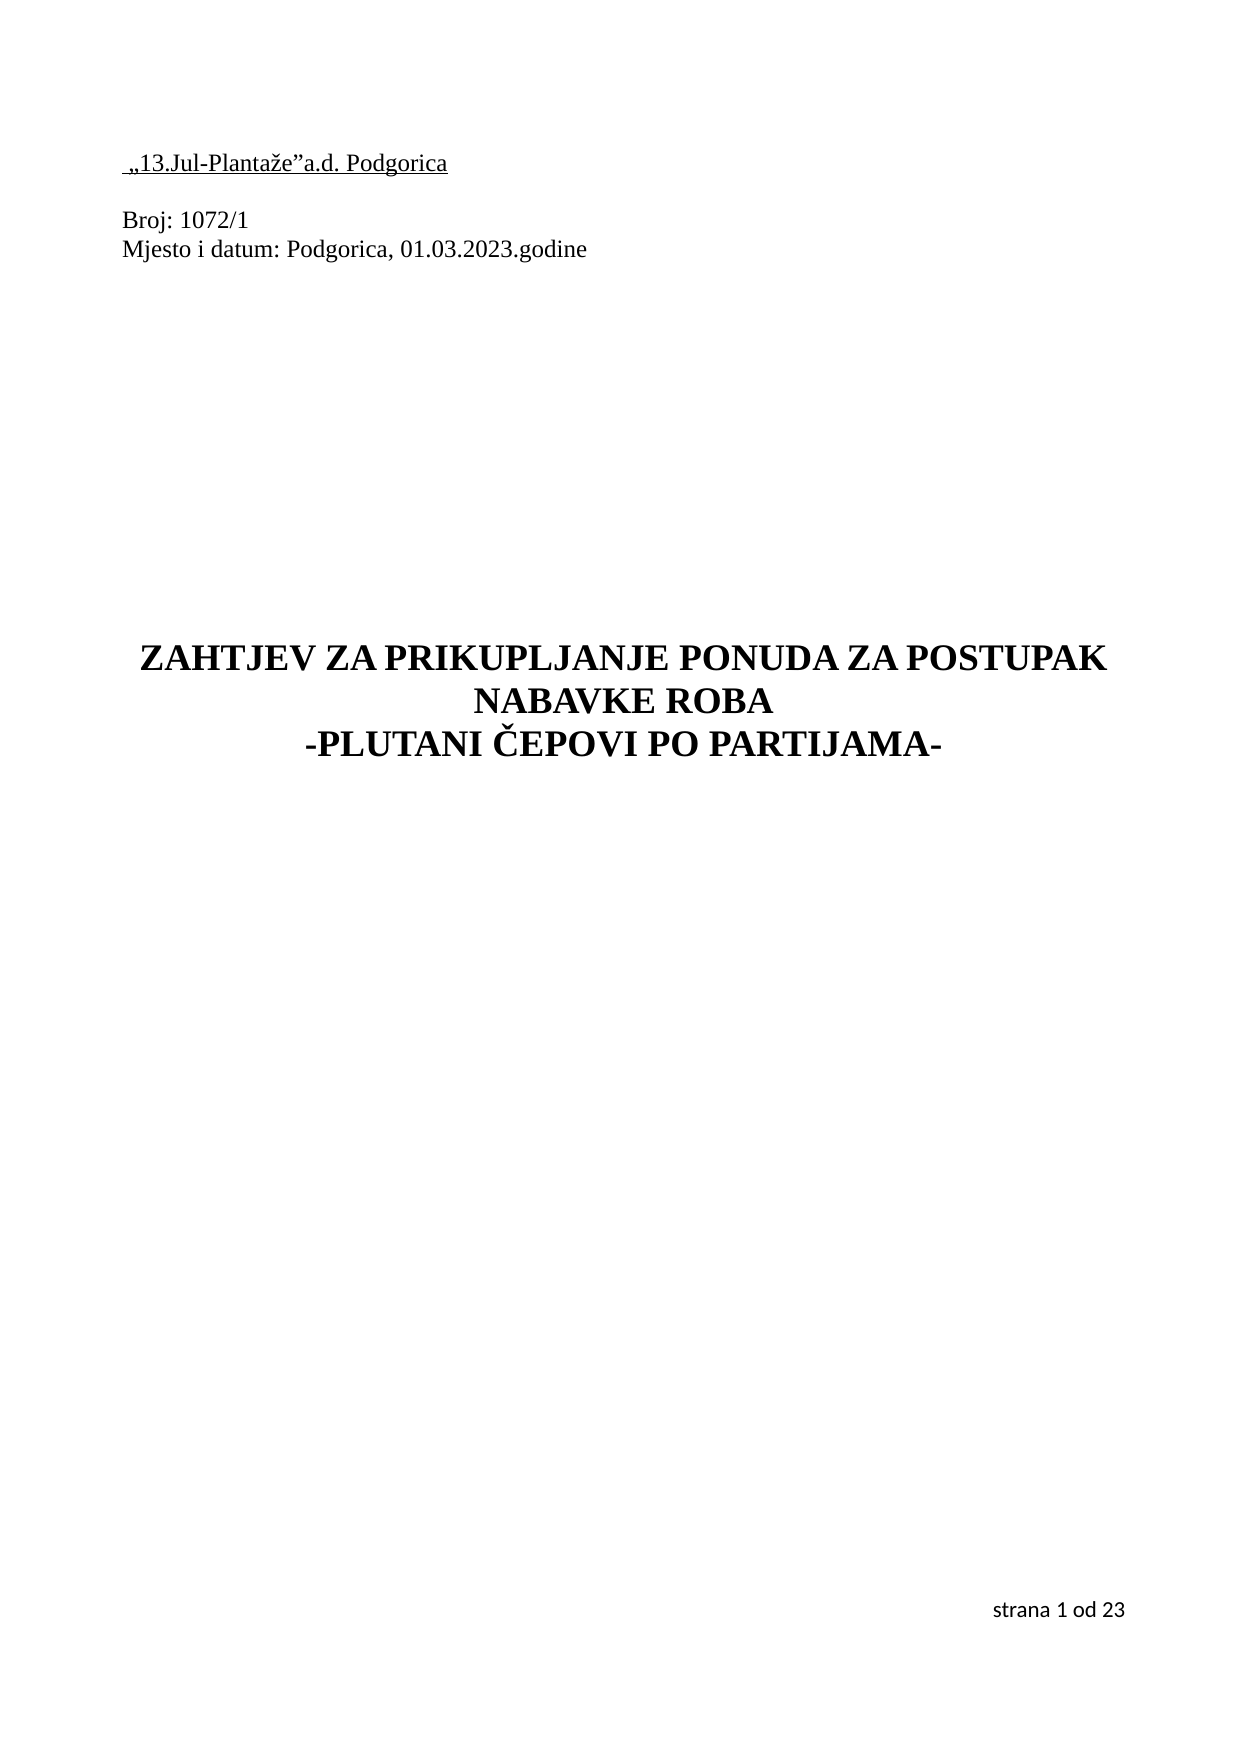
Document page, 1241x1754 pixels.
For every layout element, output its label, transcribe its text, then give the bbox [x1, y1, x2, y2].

text Broj: 1072/1 [122, 205, 1125, 234]
text ZAHTJEV ZA PRIKUPLJANJE PONUDA ZA POSTUPAK NABAVKE ROBA [122, 636, 1125, 722]
text „13.Jul-Plantaže”a.d. Podgorica [122, 148, 1125, 176]
subtitle -PLUTANI ČEPOVI PO PARTIJAMA- [122, 722, 1125, 765]
text Mjesto i datum: Podgorica, 01.03.2023.godine [122, 234, 1125, 263]
